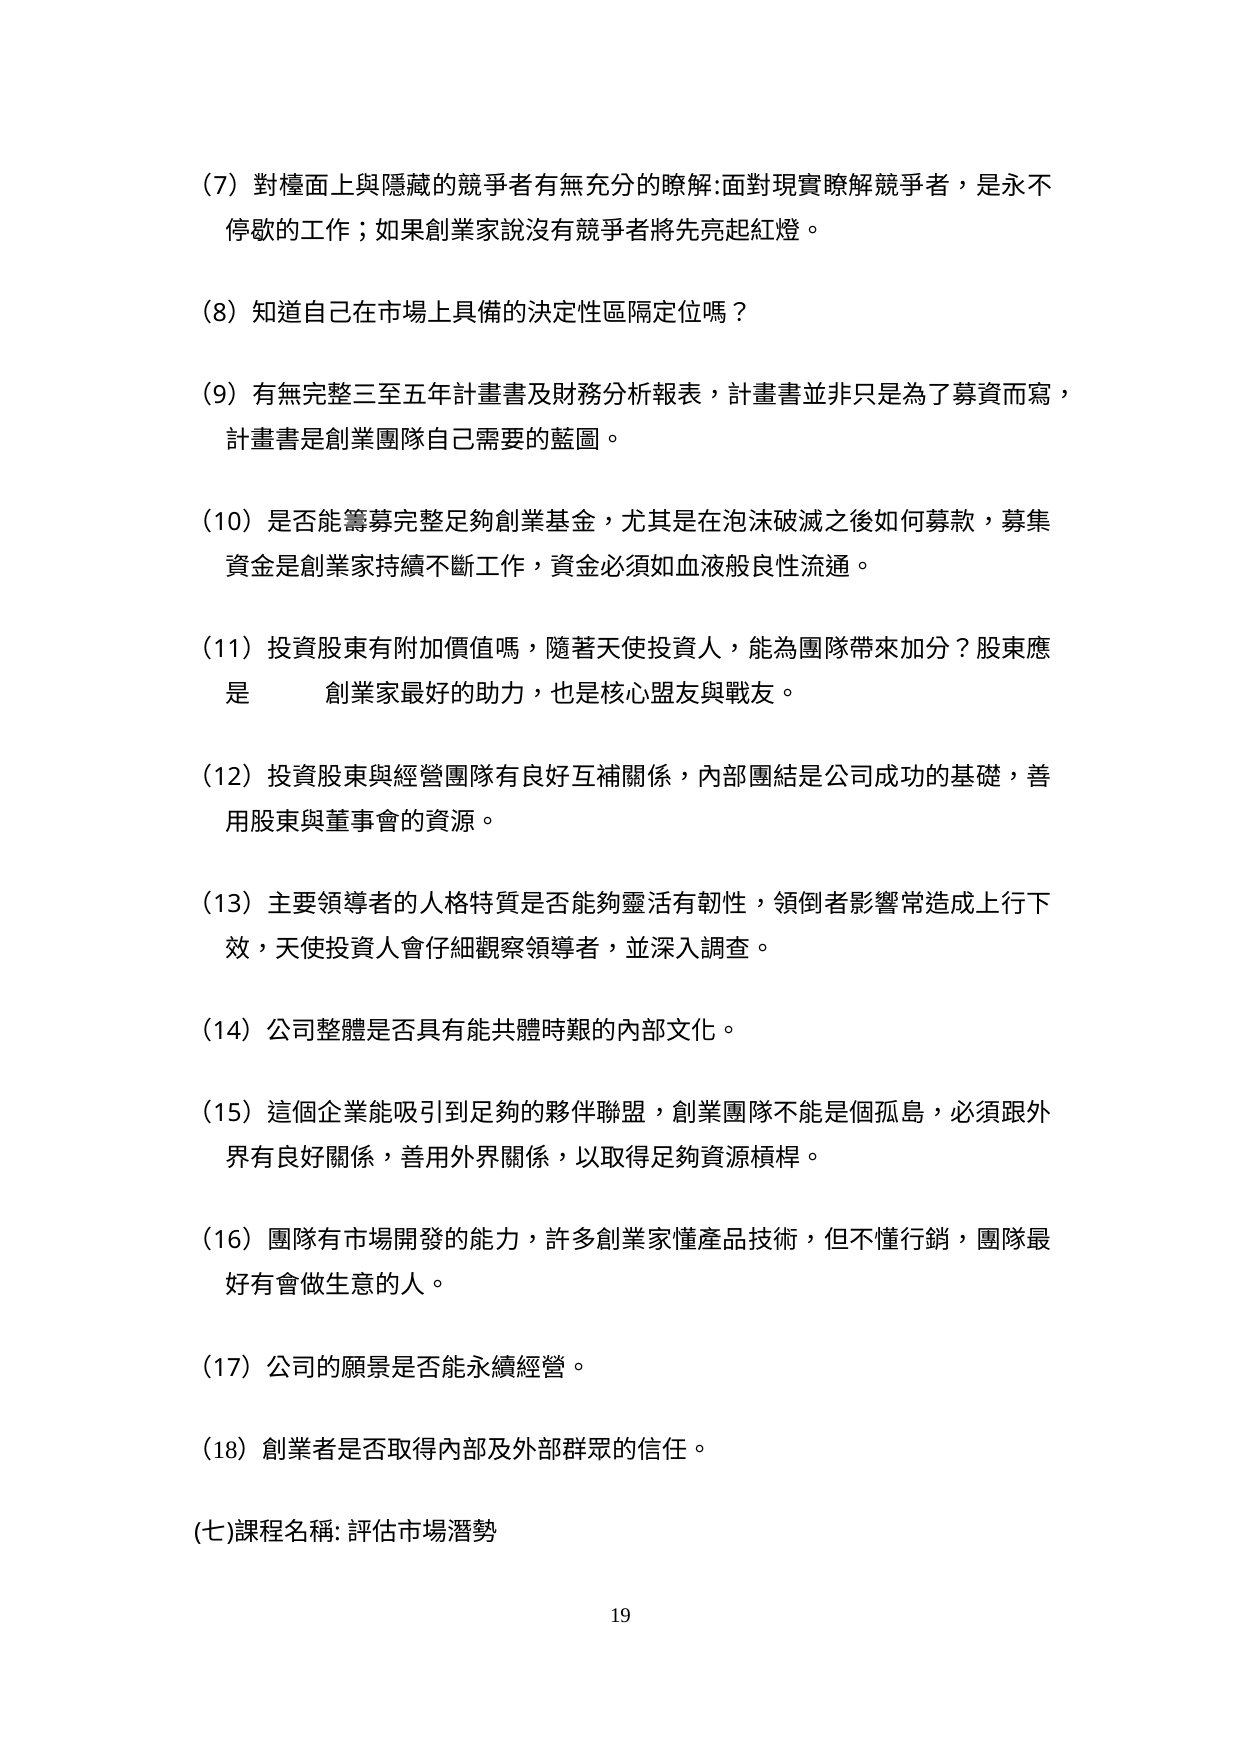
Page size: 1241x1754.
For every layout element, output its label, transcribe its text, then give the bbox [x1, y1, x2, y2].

subtitle （15）這個企業能吸引到足夠的夥伴聯盟，創業團隊不能是個孤島，必須跟外界有良好關係，善用外界關係，以取得足夠資源槓桿。 [187, 1092, 1053, 1174]
subtitle （13）主要領導者的人格特質是否能夠靈活有韌性，領倒者影響常造成上行下效，天使投資人會仔細觀察領導者，並深入調查。 [187, 883, 1053, 965]
subtitle （9）有無完整三至五年計畫書及財務分析報表，計畫書並非只是為了募資而寫，計畫書是創業團隊自己需要的藍圖。 [187, 374, 1053, 456]
subtitle （7）對檯面上與隱藏的競爭者有無充分的瞭解:面對現實瞭解競爭者，是永不停歇的工作；如果創業家說沒有競爭者將先亮起紅燈。 [187, 164, 1053, 247]
subtitle （12）投資股東與經營團隊有良好互補關係，內部團結是公司成功的基礎，善用股東與董事會的資源。 [187, 755, 1053, 838]
subtitle （16）團隊有市場開發的能力，許多創業家懂產品技術，但不懂行銷，團隊最好有會做生意的人。 [187, 1219, 1053, 1302]
subtitle (七)課程名稱: 評估市場潛勢 [187, 1511, 1053, 1548]
subtitle （8）知道自己在市場上具備的決定性區隔定位嗎？ [187, 292, 1053, 329]
subtitle （18）創業者是否取得內部及外部群眾的信任。 [187, 1428, 1053, 1466]
subtitle （14）公司整體是否具有能共體時艱的內部文化。 [187, 1010, 1053, 1047]
subtitle （10）是否能籌募完整足夠創業基金，尤其是在泡沫破滅之後如何募款，募集資金是創業家持續不斷工作，資金必須如血液般良性流通。 [187, 501, 1053, 583]
subtitle （11）投資股東有附加價值嗎，隨著天使投資人，能為團隊帶來加分？股東應是 創業家最好的助力，也是核心盟友與戰友。 [187, 628, 1053, 711]
subtitle （17）公司的願景是否能永續經營。 [187, 1346, 1053, 1384]
